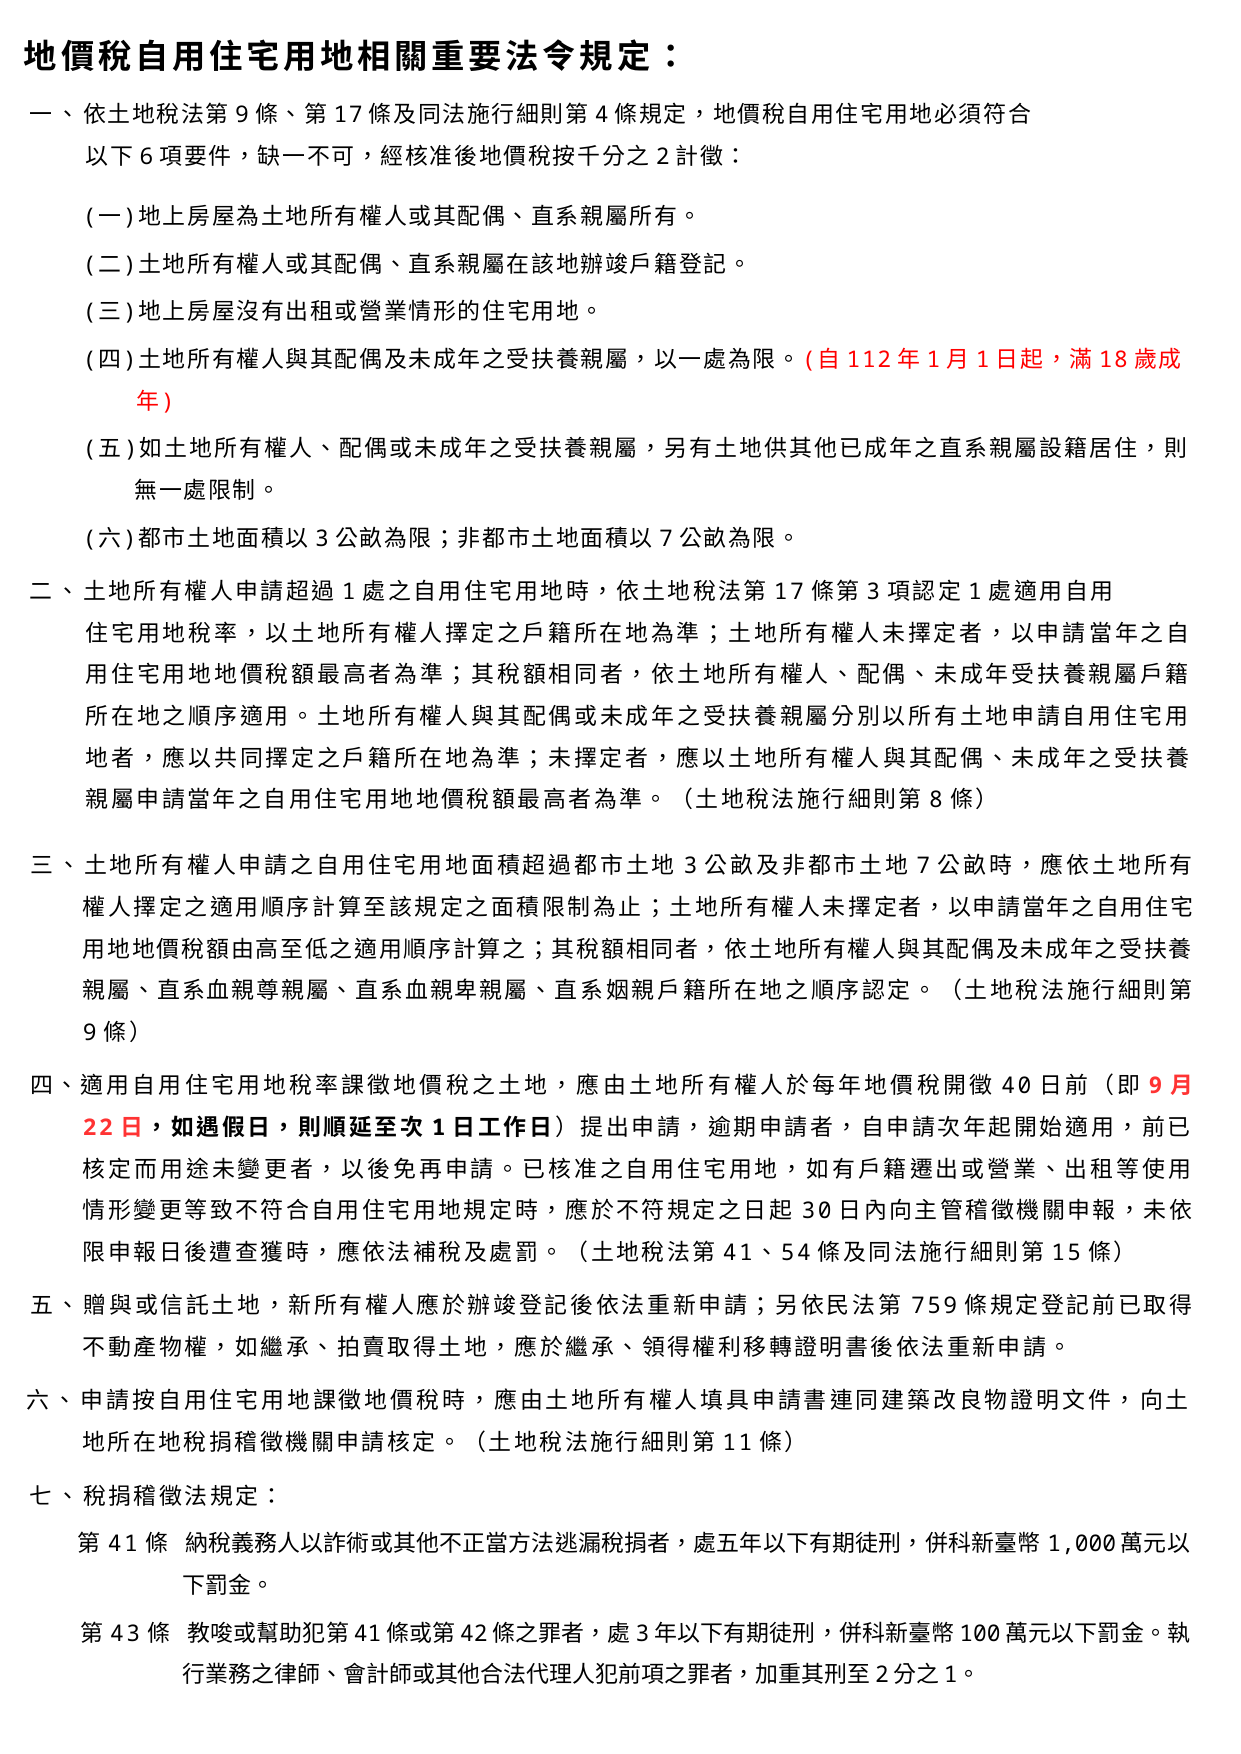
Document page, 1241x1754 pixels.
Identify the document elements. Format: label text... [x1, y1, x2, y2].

text 一、依土地稅法第9條、第17條及同法施行細則第4條規定，地價稅自用住宅用地必須符合 [29, 89, 1217, 131]
text (五)如土地所有權人、配偶或未成年之受扶養親屬，另有土地供其他已成年之直系親屬設籍居住，則無一處限制。 [83, 423, 1190, 507]
text (三)地上房屋沒有出租或營業情形的住宅用地。 [83, 286, 1217, 328]
text 三、土地所有權人申請之自用住宅用地面積超過都市土地3公畝及非都市土地7公畝時，應依土地所有權人擇定之適用順序計算至該規定之面積限制為止；土地所有權人未擇定者，以申請當年之自用住宅用地地價稅額由高至低之適用順序計算之；其稅額相同者，依土地所有權人與其配偶及未成年之受扶養親屬、直系血親尊親屬、直系血親卑親屬、直系姻親戶籍所在地之順序認定。（土地稅法施行細則第9條） [30, 840, 1193, 1049]
text 第41條 納稅義務人以詐術或其他不正當方法逃漏稅捐者，處五年以下有期徒刑，併科新臺幣1,000萬元以下罰金。 [77, 1518, 1190, 1602]
text (四)土地所有權人與其配偶及未成年之受扶養親屬，以一處為限。(自112年1月1日起，滿18歲成年) [83, 334, 1205, 417]
text 五、贈與或信託土地，新所有權人應於辦竣登記後依法重新申請；另依民法第759條規定登記前已取得不動產物權，如繼承、拍賣取得土地，應於繼承、領得權利移轉證明書後依法重新申請。 [30, 1281, 1193, 1364]
text 地價稅自用住宅用地相關重要法令規定： [24, 29, 1217, 78]
text 住宅用地稅率，以土地所有權人擇定之戶籍所在地為準；土地所有權人未擇定者，以申請當年之自用住宅用地地價稅額最高者為準；其稅額相同者，依土地所有權人、配偶、未成年受扶養親屬戶籍所在地之順序適用。土地所有權人與其配偶或未成年之受扶養親屬分別以所有土地申請自用住宅用地者，應以共同擇定之戶籍所在地為準；未擇定者，應以土地所有權人與其配偶、未成年之受扶養親屬申請當年之自用住宅用地地價稅額最高者為準。（土地稅法施行細則第8條） [86, 608, 1190, 816]
text 以下6項要件，缺一不可，經核准後地價稅按千分之2計徵： [86, 131, 1217, 173]
text 二、土地所有權人申請超過1處之自用住宅用地時，依土地稅法第17條第3項認定1處適用自用 [29, 566, 1211, 608]
text 六、申請按自用住宅用地課徵地價稅時，應由土地所有權人填具申請書連同建築改良物證明文件，向土地所在地稅捐稽徵機關申請核定。（土地稅法施行細則第11條） [26, 1376, 1190, 1459]
text (一)地上房屋為土地所有權人或其配偶、直系親屬所有。 [83, 191, 1217, 233]
text 第43條 教唆或幫助犯第41條或第42條之罪者，處3年以下有期徒刑，併科新臺幣100萬元以下罰金。執行業務之律師、會計師或其他合法代理人犯前項之罪者，加重其刑至2分之1。 [80, 1608, 1190, 1691]
text 四、適用自用住宅用地稅率課徵地價稅之土地，應由土地所有權人於每年地價稅開徵40日前（即9月22日，如遇假日，則順延至次1日工作日）提出申請，逾期申請者，自申請次年起開始適用，前已核定而用途未變更者，以後免再申請。已核准之自用住宅用地，如有戶籍遷出或營業、出租等使用情形變更等致不符合自用住宅用地規定時，應於不符規定之日起30日內向主管稽徵機關申報，未依限申報日後遭查獲時，應依法補稅及處罰。（土地稅法第41、54條及同法施行細則第15條） [30, 1060, 1193, 1269]
text 七、稅捐稽徵法規定： [29, 1471, 1217, 1512]
text (六)都市土地面積以3公畝為限；非都市土地面積以7公畝為限。 [83, 513, 1217, 554]
text (二)土地所有權人或其配偶、直系親屬在該地辦竣戶籍登記。 [83, 239, 1217, 281]
